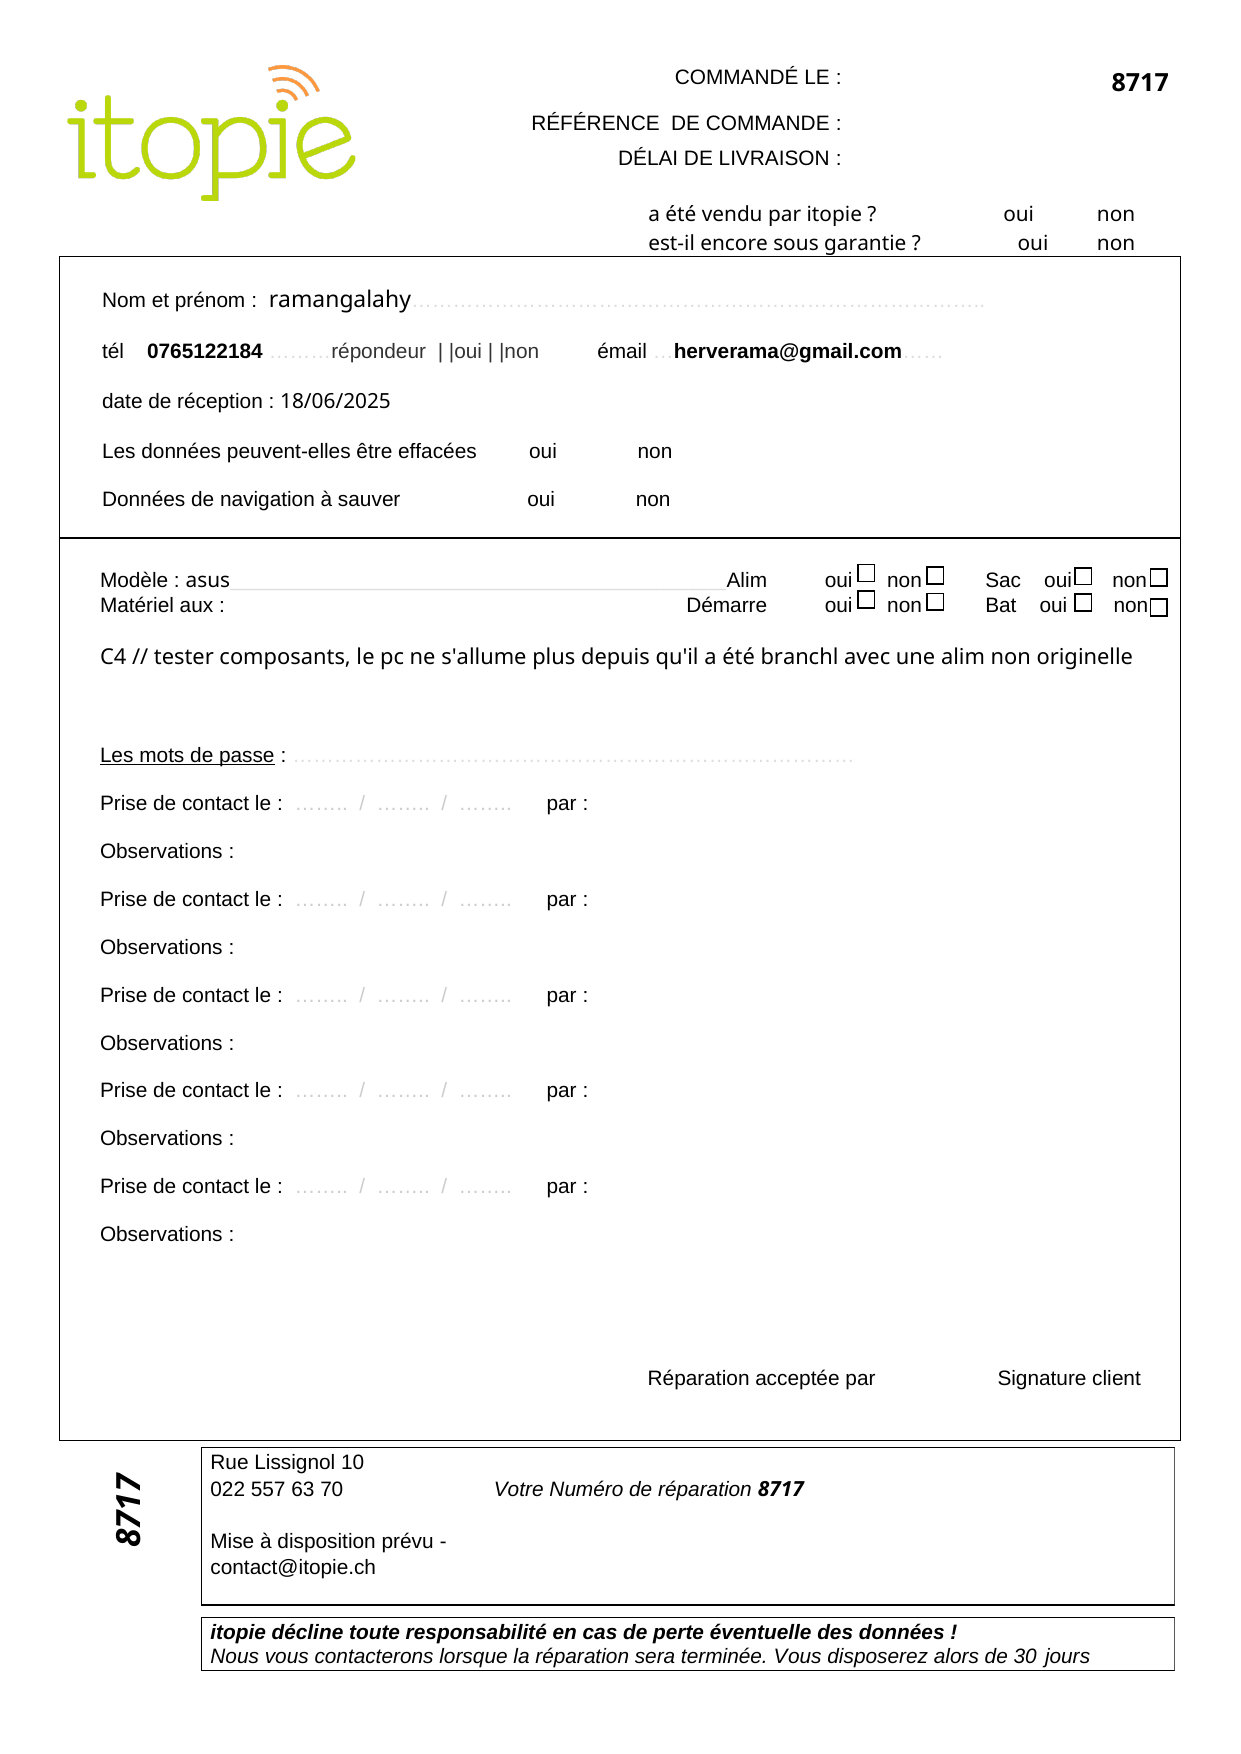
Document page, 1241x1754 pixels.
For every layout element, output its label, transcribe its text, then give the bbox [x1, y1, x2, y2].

text Réparation acceptée par Signature client [60, 1363, 1180, 1390]
text Prise de contact le : …….. / …….. / …….. par : [60, 883, 1180, 911]
table_header 8717 [847, 59, 1180, 104]
text Modèle : asus Alim oui non Sac oui non [948, 562, 1180, 590]
text Matériel aux : Démarre oui non Bat oui non [60, 590, 1180, 617]
text a été vendu par itopie ? oui non [59, 199, 1181, 228]
text Observations : [60, 931, 1180, 958]
text Les données peuvent-elles être effacées oui non [60, 436, 1180, 463]
text Prise de contact le : …….. / …….. / …….. par : [60, 1075, 1180, 1102]
table_header Rue Lissignol 10 022 557 63 70 Votre Numéro de réparation 8717 Mise à disposition prévu - contact@itopie.ch [195, 1441, 1180, 1611]
text Modèle : asus Alim oui non Sac oui non [879, 562, 925, 590]
text Observations : [60, 1027, 1180, 1054]
text C4 // tester composants, le pc ne s'allume plus depuis qu'il a été branchl avec une alim non originelle [60, 638, 1180, 671]
text date de réception : 18/06/2025 [60, 383, 1180, 415]
table_header 8717 [59, 1441, 195, 1677]
text est-il encore sous garantie ? oui non [59, 228, 1181, 256]
table_cell [847, 140, 1180, 175]
picture [67, 65, 356, 201]
text Données de navigation à sauver oui non [60, 484, 1180, 511]
text Observations : [60, 836, 1180, 863]
table_header COMMANDÉ LE : [490, 59, 847, 104]
text Prise de contact le : …….. / …….. / …….. par : [60, 1171, 1180, 1198]
text tél 0765122184 ………répondeur | |oui | |non émail …herverama@gmail.com…… [60, 335, 1180, 362]
table_cell [847, 105, 1180, 140]
text Nom et prénom : ramangalahy……………………………………………………………………….. [60, 280, 1180, 314]
table_cell RÉFÉRENCE DE COMMANDE : [490, 105, 847, 140]
text Les mots de passe : ……………………………………………………………………… [60, 740, 1180, 767]
text Observations : [60, 1123, 1180, 1150]
text Observations : [60, 1219, 1180, 1246]
text Prise de contact le : …….. / …….. / …….. par : [60, 788, 1180, 815]
table_cell DÉLAI DE LIVRAISON : [490, 140, 847, 175]
text Prise de contact le : …….. / …….. / …….. par : [60, 979, 1180, 1006]
table_cell itopie décline toute responsabilité en cas de perte éventuelle des données ! Nous vous contacterons lorsque la réparation sera terminée. Vous disposerez alors de 30 jours [195, 1611, 1180, 1677]
text Modèle : asus Alim oui non Sac oui non [60, 562, 856, 590]
